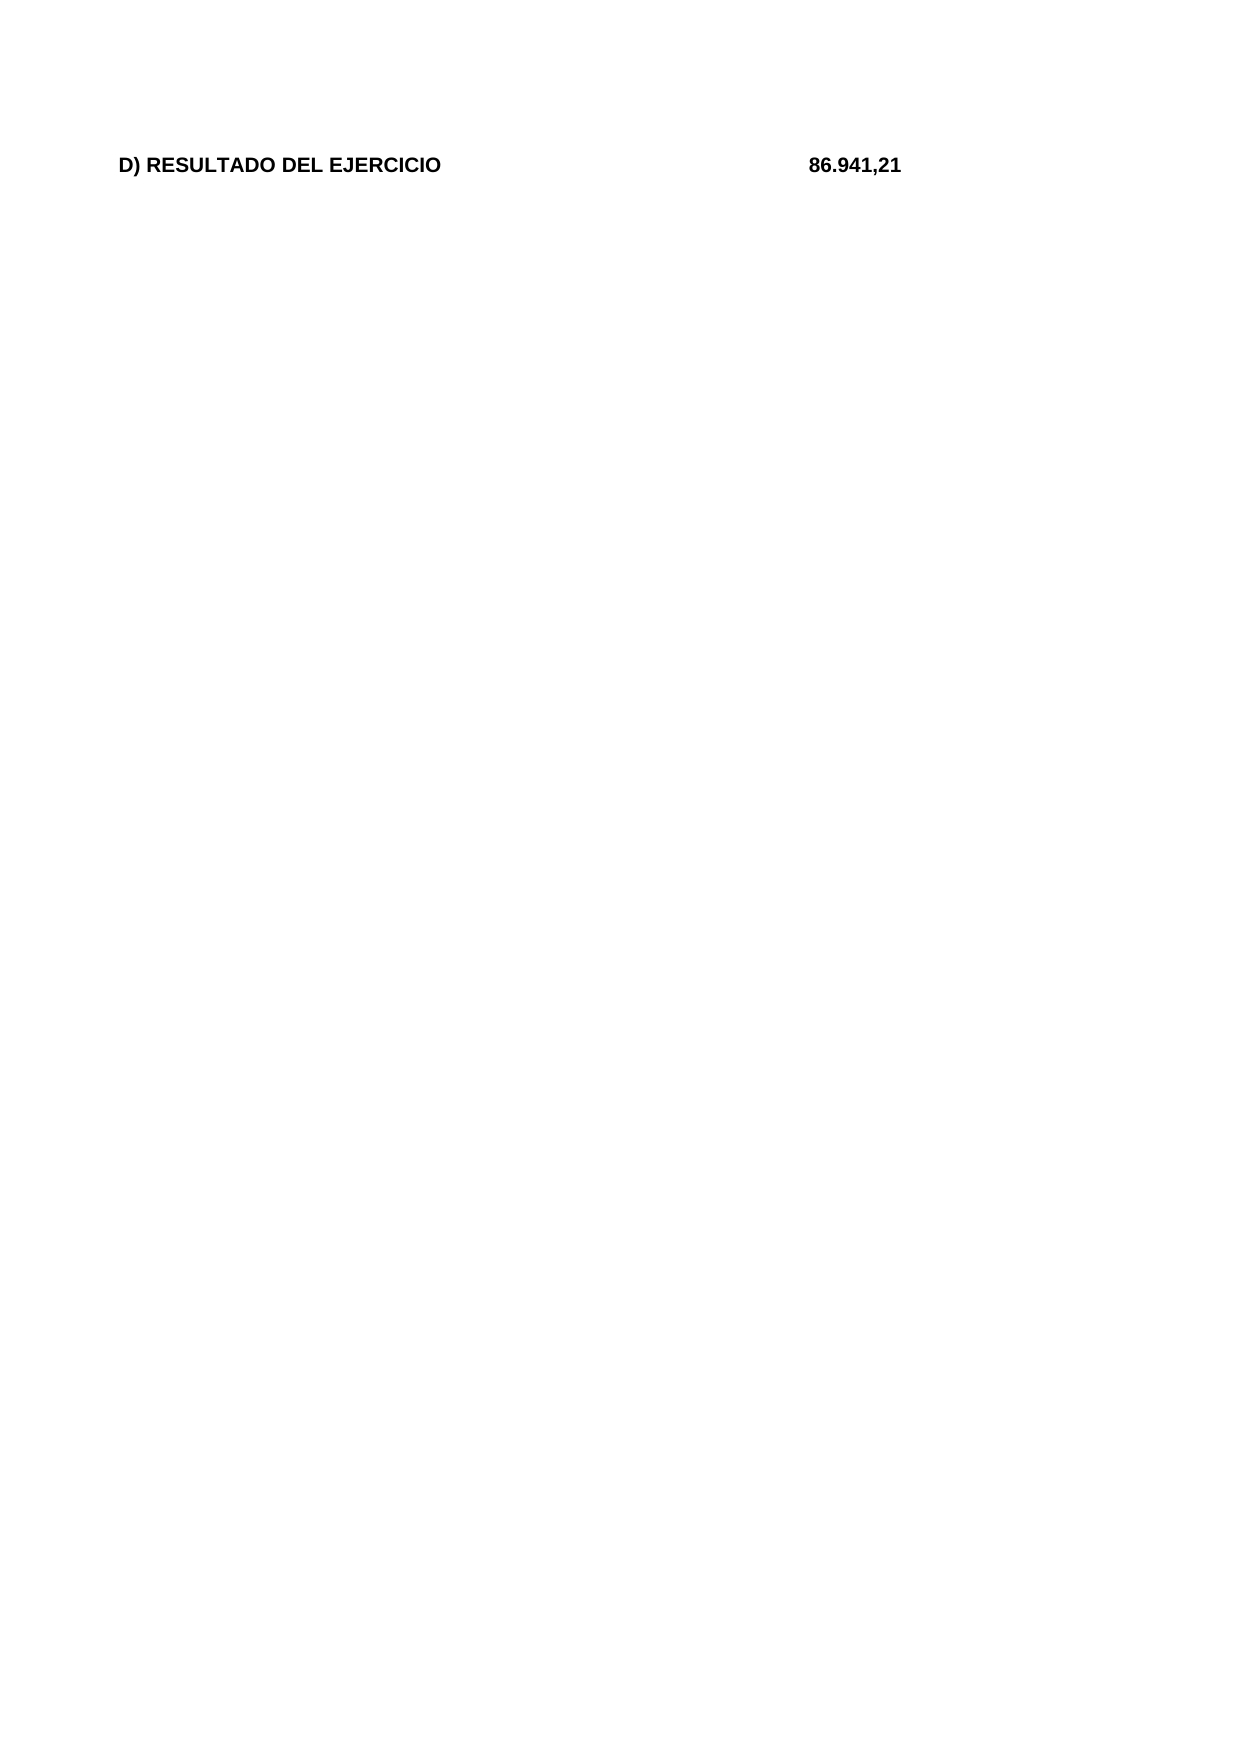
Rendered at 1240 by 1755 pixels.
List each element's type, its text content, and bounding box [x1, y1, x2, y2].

subtitle D) RESULTADO DEL EJERCICIO 86.941,21 [104, 150, 1173, 178]
